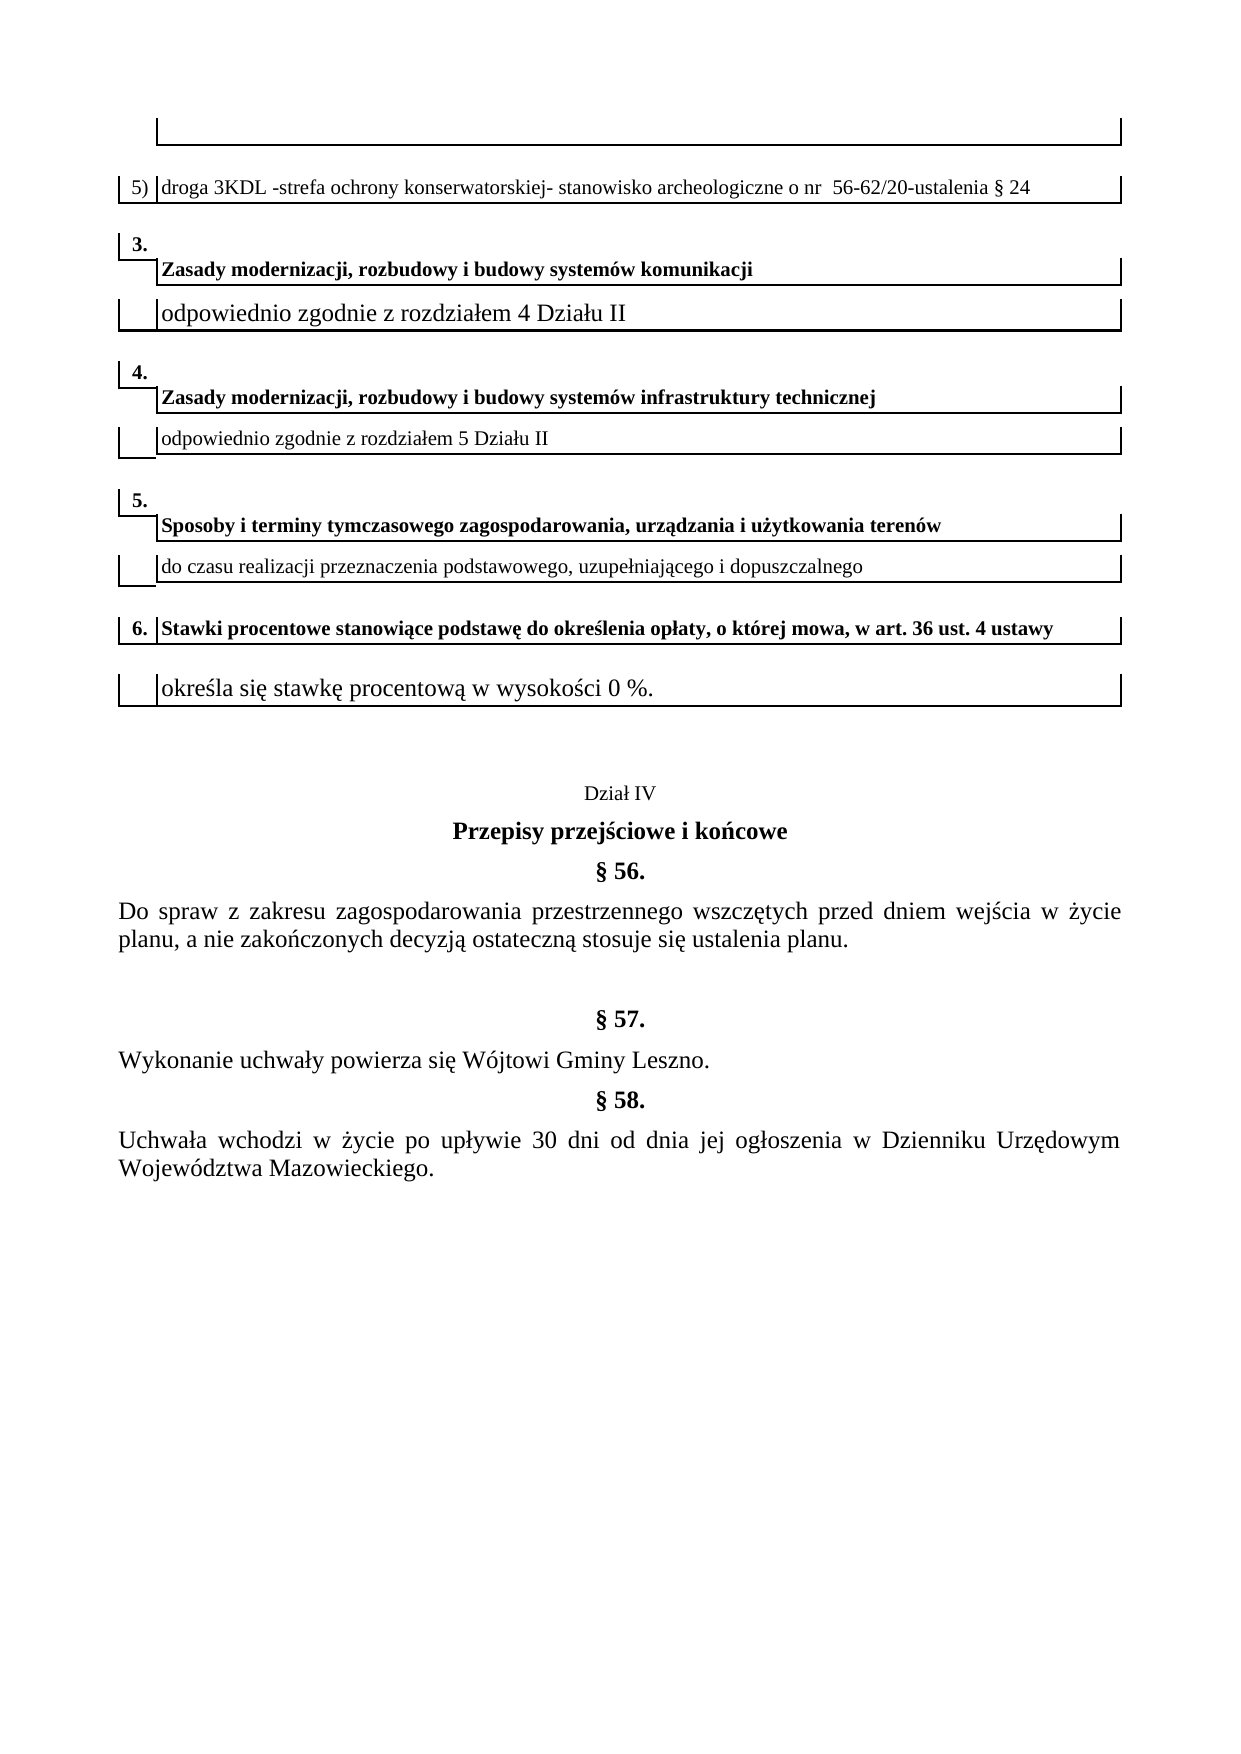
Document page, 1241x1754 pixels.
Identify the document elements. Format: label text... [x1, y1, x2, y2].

table_cell [120, 299, 156, 329]
table_cell [118, 118, 156, 176]
table_cell [118, 332, 156, 361]
table_cell [156, 204, 1122, 233]
table_cell [158, 118, 1120, 144]
table_cell odpowiednio zgodnie z rozdziałem 4 Działu II [158, 299, 1120, 329]
table_cell [156, 583, 1122, 617]
table_cell [778, 737, 896, 741]
table_cell Sposoby i terminy tymczasowego zagospodarowania, urządzania i użytkowania terenów [156, 489, 1122, 540]
table_cell [424, 737, 562, 741]
table_cell [118, 261, 156, 299]
table_cell [118, 737, 156, 741]
table_cell [118, 517, 156, 554]
text Dział IV [118, 781, 1122, 804]
table_cell [156, 414, 1122, 427]
table_cell [118, 204, 156, 233]
table_cell odpowiednio zgodnie z rozdziałem 5 Działu II [158, 427, 1120, 453]
table_cell [118, 707, 156, 737]
table_cell [118, 587, 156, 617]
text § 58. [118, 1086, 1122, 1114]
table_cell [156, 737, 278, 741]
table_cell [156, 332, 1122, 361]
table_cell [281, 737, 422, 741]
table_cell 4. [120, 361, 156, 387]
table_cell [120, 555, 156, 585]
table_cell Stawki procentowe stanowiące podstawę do określenia opłaty, o której mowa, w art. 36 ust. 4 ustawy [158, 617, 1120, 643]
table_cell Zasady modernizacji, rozbudowy i budowy systemów komunikacji [156, 233, 1122, 284]
table_cell do czasu realizacji przeznaczenia podstawowego, uzupełniającego i dopuszczalnego [158, 555, 1120, 581]
table_cell [118, 645, 156, 674]
table_cell [120, 427, 156, 457]
table_cell [896, 737, 1122, 741]
table_cell [120, 674, 156, 705]
table_cell 5. [120, 489, 156, 515]
table_cell droga 3KDL -strefa ochrony konserwatorskiej- stanowisko archeologiczne o nr 56-62/20-ustalenia § 24 [158, 176, 1120, 202]
table_cell [118, 459, 156, 489]
text Wykonanie uchwały powierza się Wójtowi Gminy Leszno. [118, 1046, 1122, 1073]
table_cell [156, 455, 1122, 489]
table_cell [562, 737, 775, 741]
table_cell [156, 146, 1122, 176]
text § 57. [118, 1006, 1122, 1033]
text § 56. [118, 857, 1122, 885]
table_cell [118, 389, 156, 427]
table_cell [156, 286, 1122, 299]
table_cell [156, 645, 1122, 674]
text Do spraw z zakresu zagospodarowania przestrzennego wszczętych przed dniem wejścia w życie planu, a nie zakończonych decyzją ostateczną stosuje się ustalenia planu. [118, 897, 1122, 953]
table_cell [156, 707, 1122, 737]
text Przepisy przejściowe i końcowe [118, 817, 1122, 845]
table_cell 5) [120, 176, 156, 202]
table_cell 3. [120, 233, 156, 259]
table_cell 6. [120, 617, 156, 643]
table_cell określa się stawkę procentową w wysokości 0 %. [158, 674, 1120, 705]
table_cell [156, 542, 1122, 554]
text Uchwała wchodzi w życie po upływie 30 dni od dnia jej ogłoszenia w Dzienniku Urzędowym Województwa Mazowieckiego. [118, 1126, 1122, 1182]
table_cell Zasady modernizacji, rozbudowy i budowy systemów infrastruktury technicznej [156, 361, 1122, 412]
